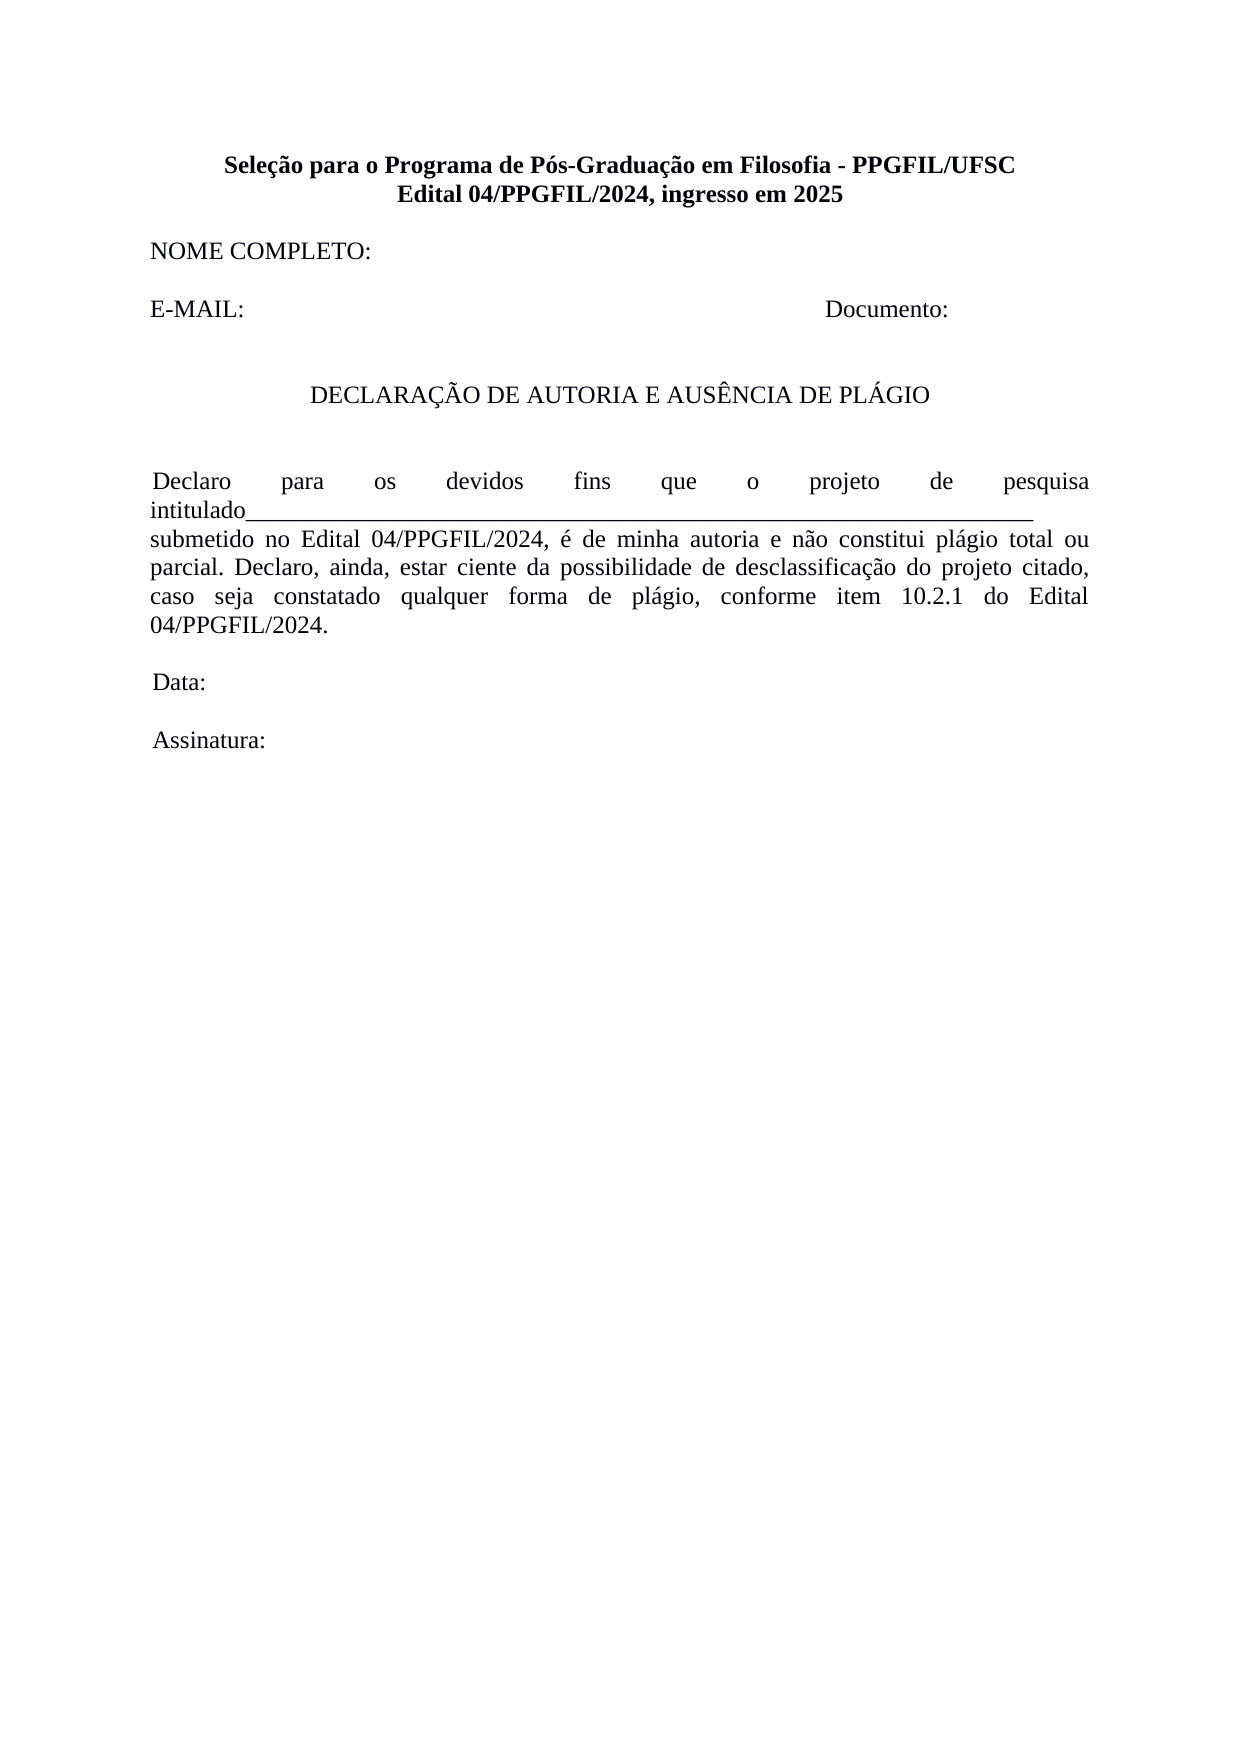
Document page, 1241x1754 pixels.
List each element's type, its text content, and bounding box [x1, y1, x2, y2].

text Declaro para os devidos fins que o projeto de pesquisa intitulado_______________________________________________________________ submetido no Edital 04/PPGFIL/2024, é de minha autoria e não constitui plágio total ou parcial. Declaro, ainda, estar ciente da possibilidade de desclassificação do projeto citado, caso seja constatado qualquer forma de plágio, conforme item 10.2.1 do Edital 04/PPGFIL/2024. [150, 466, 1090, 639]
text Data: [150, 667, 1090, 696]
text NOME COMPLETO: [150, 236, 1090, 265]
text E-MAIL: Documento: [150, 294, 1090, 322]
text DECLARAÇÃO DE AUTORIA E AUSÊNCIA DE PLÁGIO [150, 380, 1090, 409]
text Assinatura: [150, 725, 1090, 754]
text Edital 04/PPGFIL/2024, ingresso em 2025 [150, 179, 1090, 207]
text Seleção para o Programa de Pós-Graduação em Filosofia - PPGFIL/UFSC [150, 150, 1090, 179]
